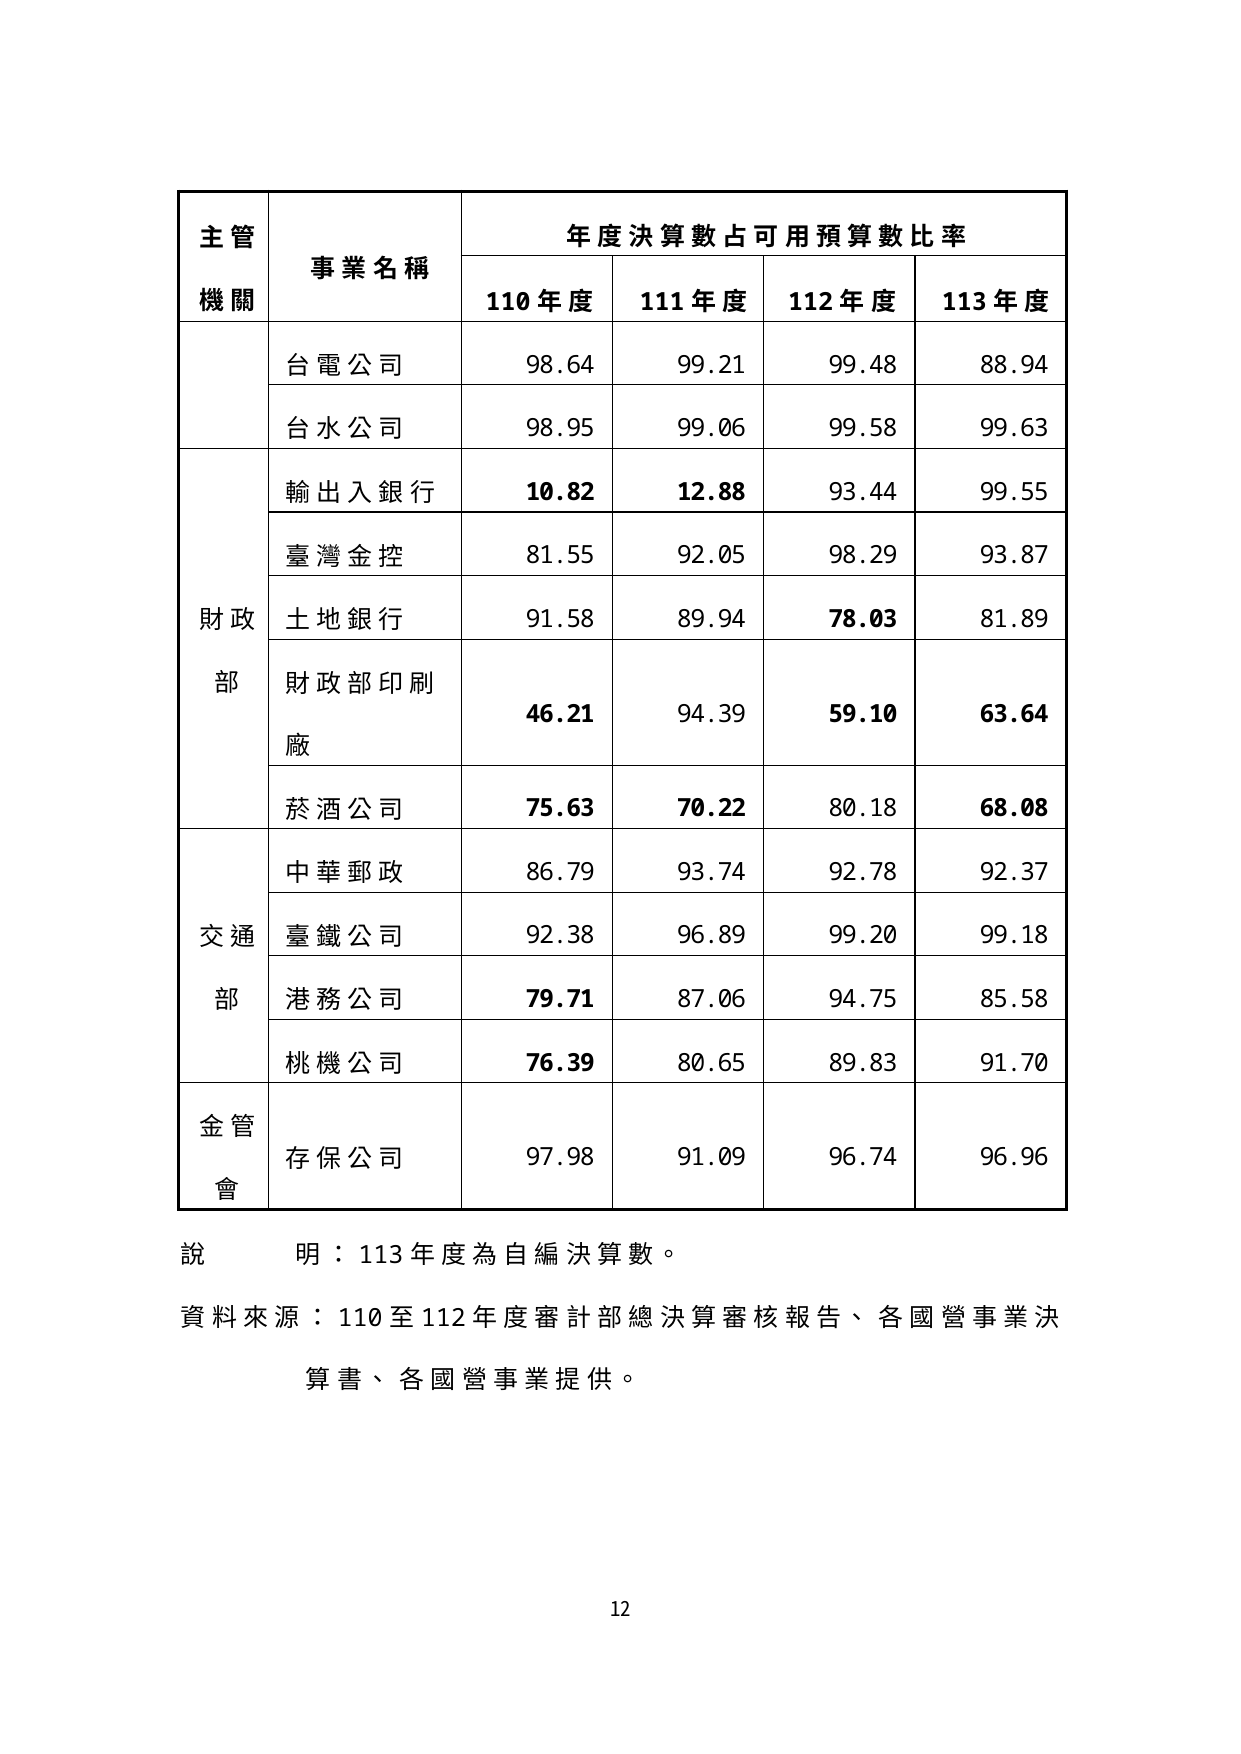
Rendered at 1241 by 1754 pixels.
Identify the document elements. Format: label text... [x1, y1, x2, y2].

table_cell 89.83 [764, 1020, 914, 1082]
table_cell 財政部印刷廠 [269, 640, 461, 764]
table_cell 59.10 [764, 640, 914, 764]
table_cell 99.21 [613, 322, 763, 384]
table_cell 10.82 [462, 449, 612, 511]
table_cell 桃機公司 [269, 1020, 461, 1082]
table_cell 93.74 [613, 829, 763, 892]
table_header 主管 機關 [180, 193, 268, 321]
table_cell 96.89 [613, 893, 763, 955]
table_cell 99.20 [764, 893, 914, 955]
table_cell [180, 322, 268, 448]
table_cell 75.63 [462, 766, 612, 828]
table_cell 63.64 [916, 640, 1065, 764]
table_cell 81.55 [462, 513, 612, 575]
table_cell 46.21 [462, 640, 612, 764]
table_cell 輸出入銀行 [269, 449, 461, 511]
table_cell 92.78 [764, 829, 914, 892]
table_cell 98.64 [462, 322, 612, 384]
table_cell 土地銀行 [269, 576, 461, 638]
table_cell 113年度 [916, 256, 1065, 321]
table_cell 93.87 [916, 513, 1065, 575]
table_cell 92.38 [462, 893, 612, 955]
table_cell 85.58 [916, 956, 1065, 1019]
table_cell 88.94 [916, 322, 1065, 384]
table_cell 98.29 [764, 513, 914, 575]
table_cell 99.18 [916, 893, 1065, 955]
table_cell 96.74 [764, 1083, 914, 1208]
table_cell 98.95 [462, 385, 612, 448]
table_cell 94.39 [613, 640, 763, 764]
table_cell 76.39 [462, 1020, 612, 1082]
table_cell 港務公司 [269, 956, 461, 1019]
table_cell 92.37 [916, 829, 1065, 892]
table_cell 86.79 [462, 829, 612, 892]
table_cell 87.06 [613, 956, 763, 1019]
table_cell 交通部 [180, 829, 268, 1082]
table_header 年度決算數占可用預算數比率 [462, 193, 1065, 255]
table_cell 92.05 [613, 513, 763, 575]
table_cell 96.96 [916, 1083, 1065, 1208]
table_cell 91.70 [916, 1020, 1065, 1082]
table_cell 99.48 [764, 322, 914, 384]
table_cell 70.22 [613, 766, 763, 828]
table_cell 金管會 [180, 1083, 268, 1208]
table_cell 110年度 [462, 256, 612, 321]
table_cell 93.44 [764, 449, 914, 511]
table_cell 99.63 [916, 385, 1065, 448]
table_cell 89.94 [613, 576, 763, 638]
table_cell 81.89 [916, 576, 1065, 638]
table_cell 78.03 [764, 576, 914, 638]
table_cell 80.18 [764, 766, 914, 828]
table_cell 91.58 [462, 576, 612, 638]
table_cell 79.71 [462, 956, 612, 1019]
table_cell 111年度 [613, 256, 763, 321]
table_cell 99.58 [764, 385, 914, 448]
table_cell 97.98 [462, 1083, 612, 1208]
table_cell 12.88 [613, 449, 763, 511]
table_cell 94.75 [764, 956, 914, 1019]
table_cell 中華郵政 [269, 829, 461, 892]
table_cell 112年度 [764, 256, 914, 321]
table_cell 菸酒公司 [269, 766, 461, 828]
table_cell 存保公司 [269, 1083, 461, 1208]
table_cell 財政部 [180, 449, 268, 828]
table_cell 68.08 [916, 766, 1065, 828]
table_cell 99.55 [916, 449, 1065, 511]
table_cell 臺鐵公司 [269, 893, 461, 955]
text 資料來源：110至112年度審計部總決算審核報告、各國營事業決算書、各國營事業提供。 [177, 1274, 1092, 1399]
table_cell 台水公司 [269, 385, 461, 448]
table_cell 臺灣金控 [269, 513, 461, 575]
table_cell 80.65 [613, 1020, 763, 1082]
table_cell 91.09 [613, 1083, 763, 1208]
table_header 事業名稱 [269, 193, 461, 321]
text 說 明：113年度為自編決算數。 [177, 1211, 1063, 1274]
table_cell 台電公司 [269, 322, 461, 384]
table_cell 99.06 [613, 385, 763, 448]
